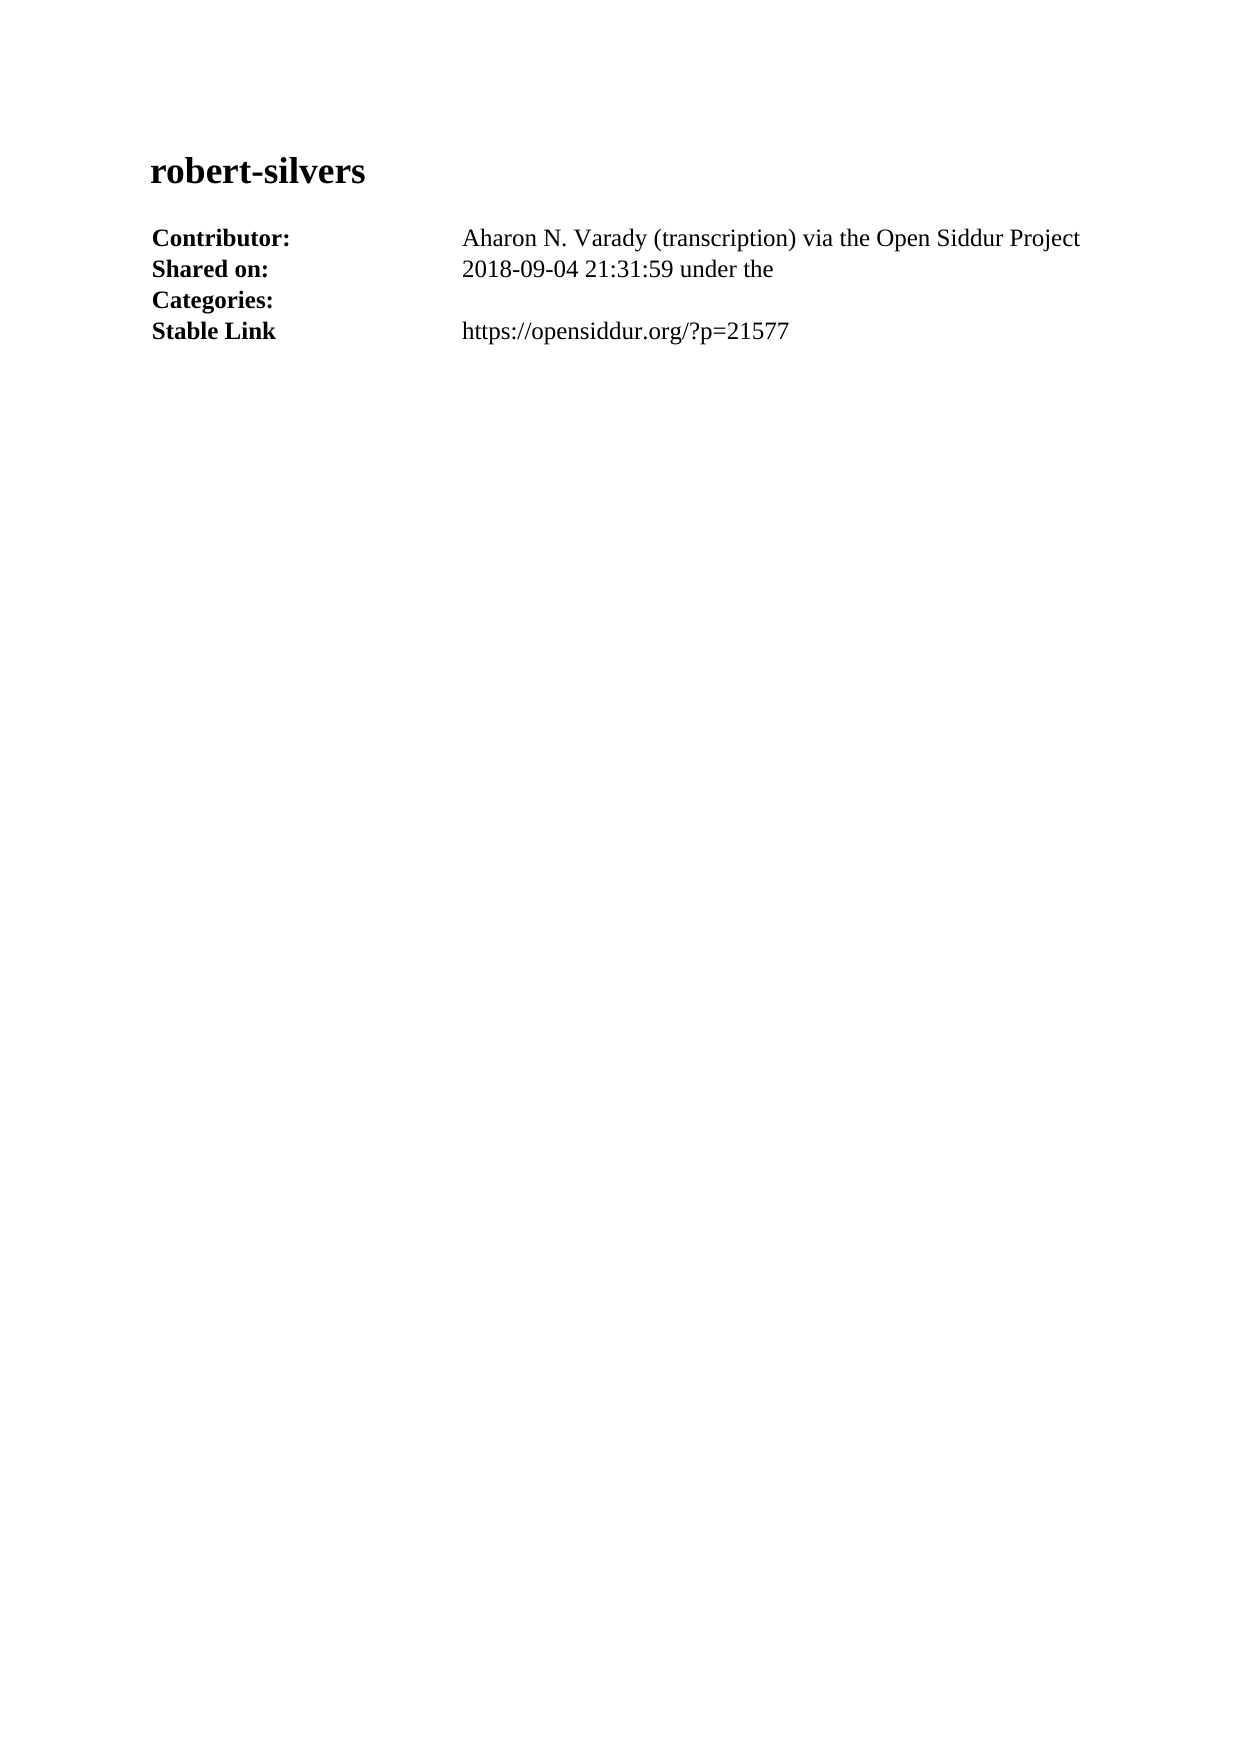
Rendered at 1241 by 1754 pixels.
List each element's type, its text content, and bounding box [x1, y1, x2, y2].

table_cell [460, 284, 1090, 315]
table_header Contributor: [150, 223, 460, 253]
table_cell Stable Link [150, 315, 460, 346]
table_cell 2018-09-04 21:31:59 under the [460, 254, 1090, 284]
table_cell Shared on: [150, 254, 460, 284]
table_cell https://opensiddur.org/?p=21577 [460, 315, 1090, 346]
table_header Aharon N. Varady (transcription) via the Open Siddur Project [460, 223, 1090, 253]
table_cell Categories: [150, 284, 460, 315]
subtitle robert-silvers [150, 150, 1090, 192]
